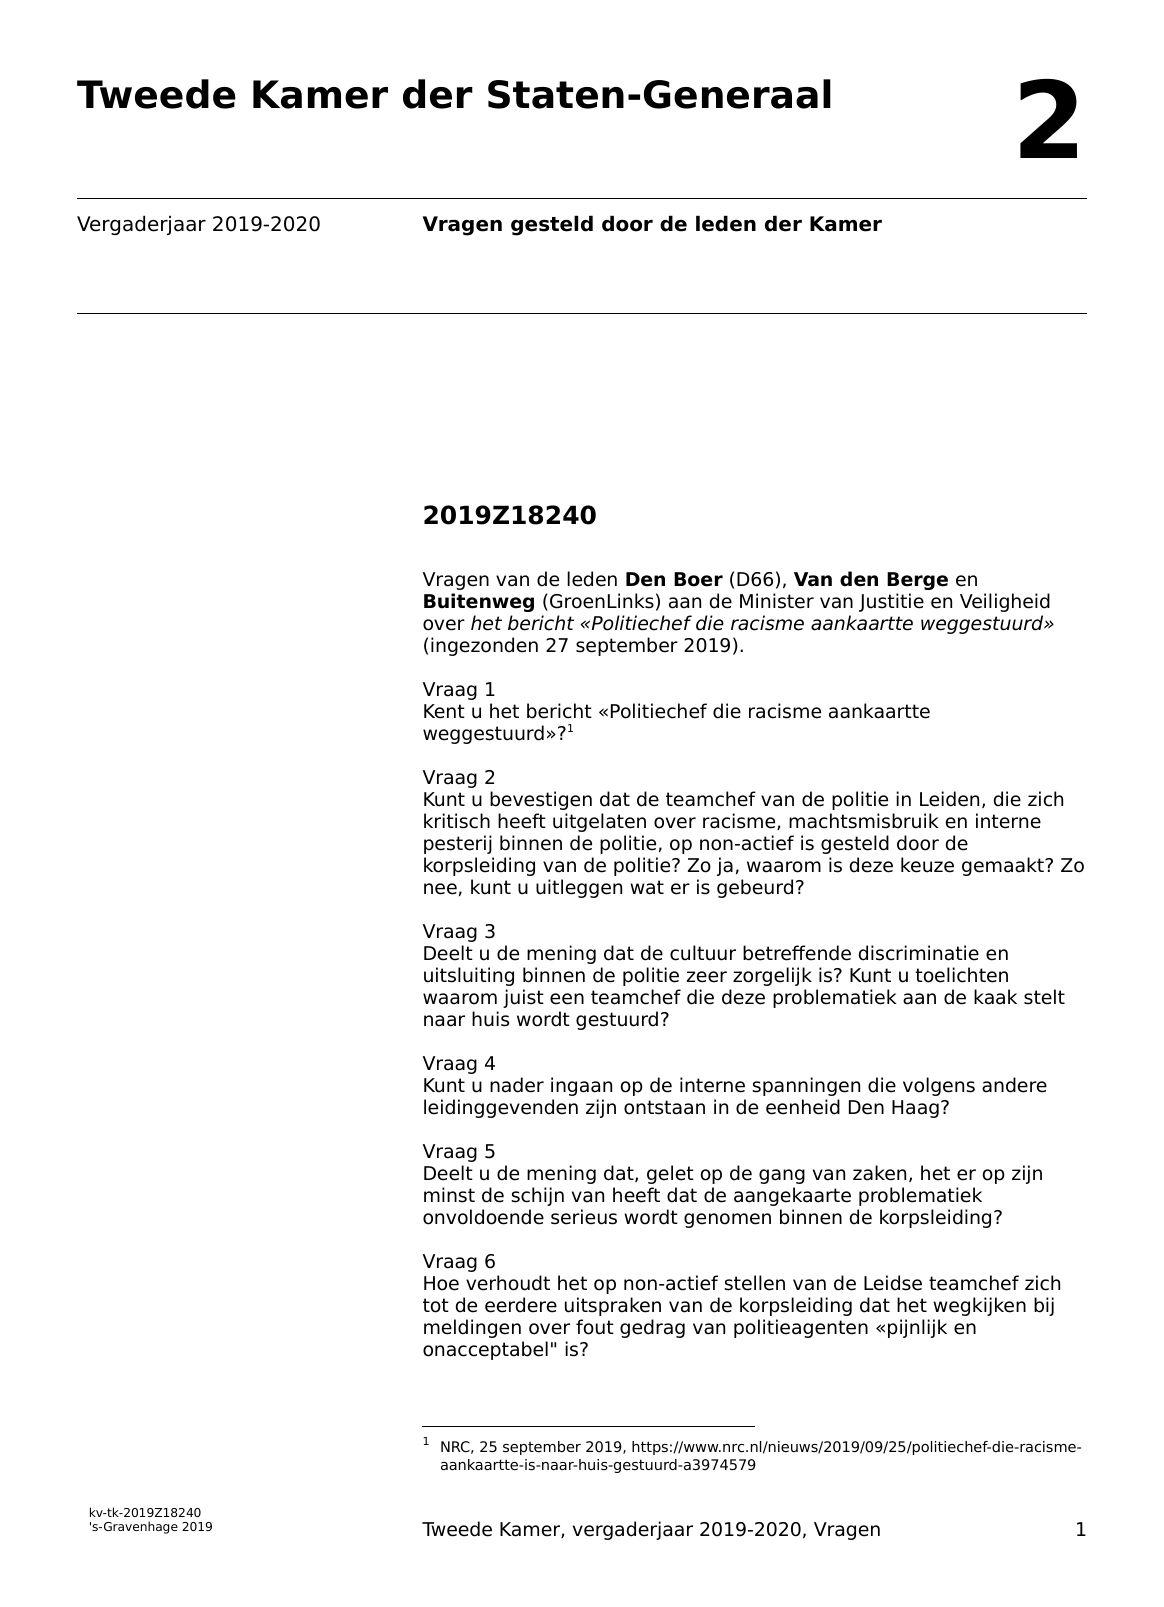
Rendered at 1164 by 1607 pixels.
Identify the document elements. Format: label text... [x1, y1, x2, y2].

text Vragen van de leden Den Boer (D66), Van den Berge en Buitenweg (GroenLinks) aan de Minister van Justitie en Veiligheid over het bericht «Politiechef die racisme aankaartte weggestuurd» (ingezonden 27 september 2019). [422, 569, 1087, 657]
text Vraag 1 [422, 679, 1087, 701]
text Kunt u bevestigen dat de teamchef van de politie in Leiden, die zich kritisch heeft uitgelaten over racisme, machtsmisbruik en interne pesterij binnen de politie, op non-actief is gesteld door de korpsleiding van de politie? Zo ja, waarom is deze keuze gemaakt? Zo nee, kunt u uitleggen wat er is gebeurd? [422, 789, 1087, 899]
text Kunt u nader ingaan op de interne spanningen die volgens andere leidinggevenden zijn ontstaan in de eenheid Den Haag? [422, 1075, 1087, 1119]
table_header 2 [886, 59, 1087, 198]
table_cell Vragen gesteld door de leden der Kamer [422, 199, 1087, 313]
text Vraag 5 [422, 1141, 1087, 1163]
text Vraag 2 [422, 767, 1087, 789]
table_cell Vergaderjaar 2019-2020 [77, 199, 422, 313]
text Vraag 4 [422, 1053, 1087, 1075]
text Hoe verhoudt het op non-actief stellen van de Leidse teamchef zich tot de eerdere uitspraken van de korpsleiding dat het wegkijken bij meldingen over fout gedrag van politieagenten «pijnlijk en onacceptabel" is? [422, 1273, 1087, 1361]
text 's-Gravenhage 2019 [88, 1520, 323, 1534]
text Vraag 3 [422, 921, 1087, 943]
text Kent u het bericht «Politiechef die racisme aankaartte weggestuurd»? [422, 701, 1087, 745]
text NRC, 25 september 2019, https://www.nrc.nl/nieuws/2019/09/25/politiechef-die-racisme-aankaartte-is-naar-huis-gestuurd-a3974579 [422, 1435, 1087, 1474]
text kv-tk-2019Z18240 [88, 1506, 323, 1520]
text Deelt u de mening dat de cultuur betreffende discriminatie en uitsluiting binnen de politie zeer zorgelijk is? Kunt u toelichten waarom juist een teamchef die deze problematiek aan de kaak stelt naar huis wordt gestuurd? [422, 943, 1087, 1031]
table_header Tweede Kamer der Staten-Generaal [77, 59, 886, 198]
text Deelt u de mening dat, gelet op de gang van zaken, het er op zijn minst de schijn van heeft dat de aangekaarte problematiek onvoldoende serieus wordt genomen binnen de korpsleiding? [422, 1163, 1087, 1229]
text 2019Z18240 [422, 501, 1087, 531]
text Vraag 6 [422, 1251, 1087, 1273]
